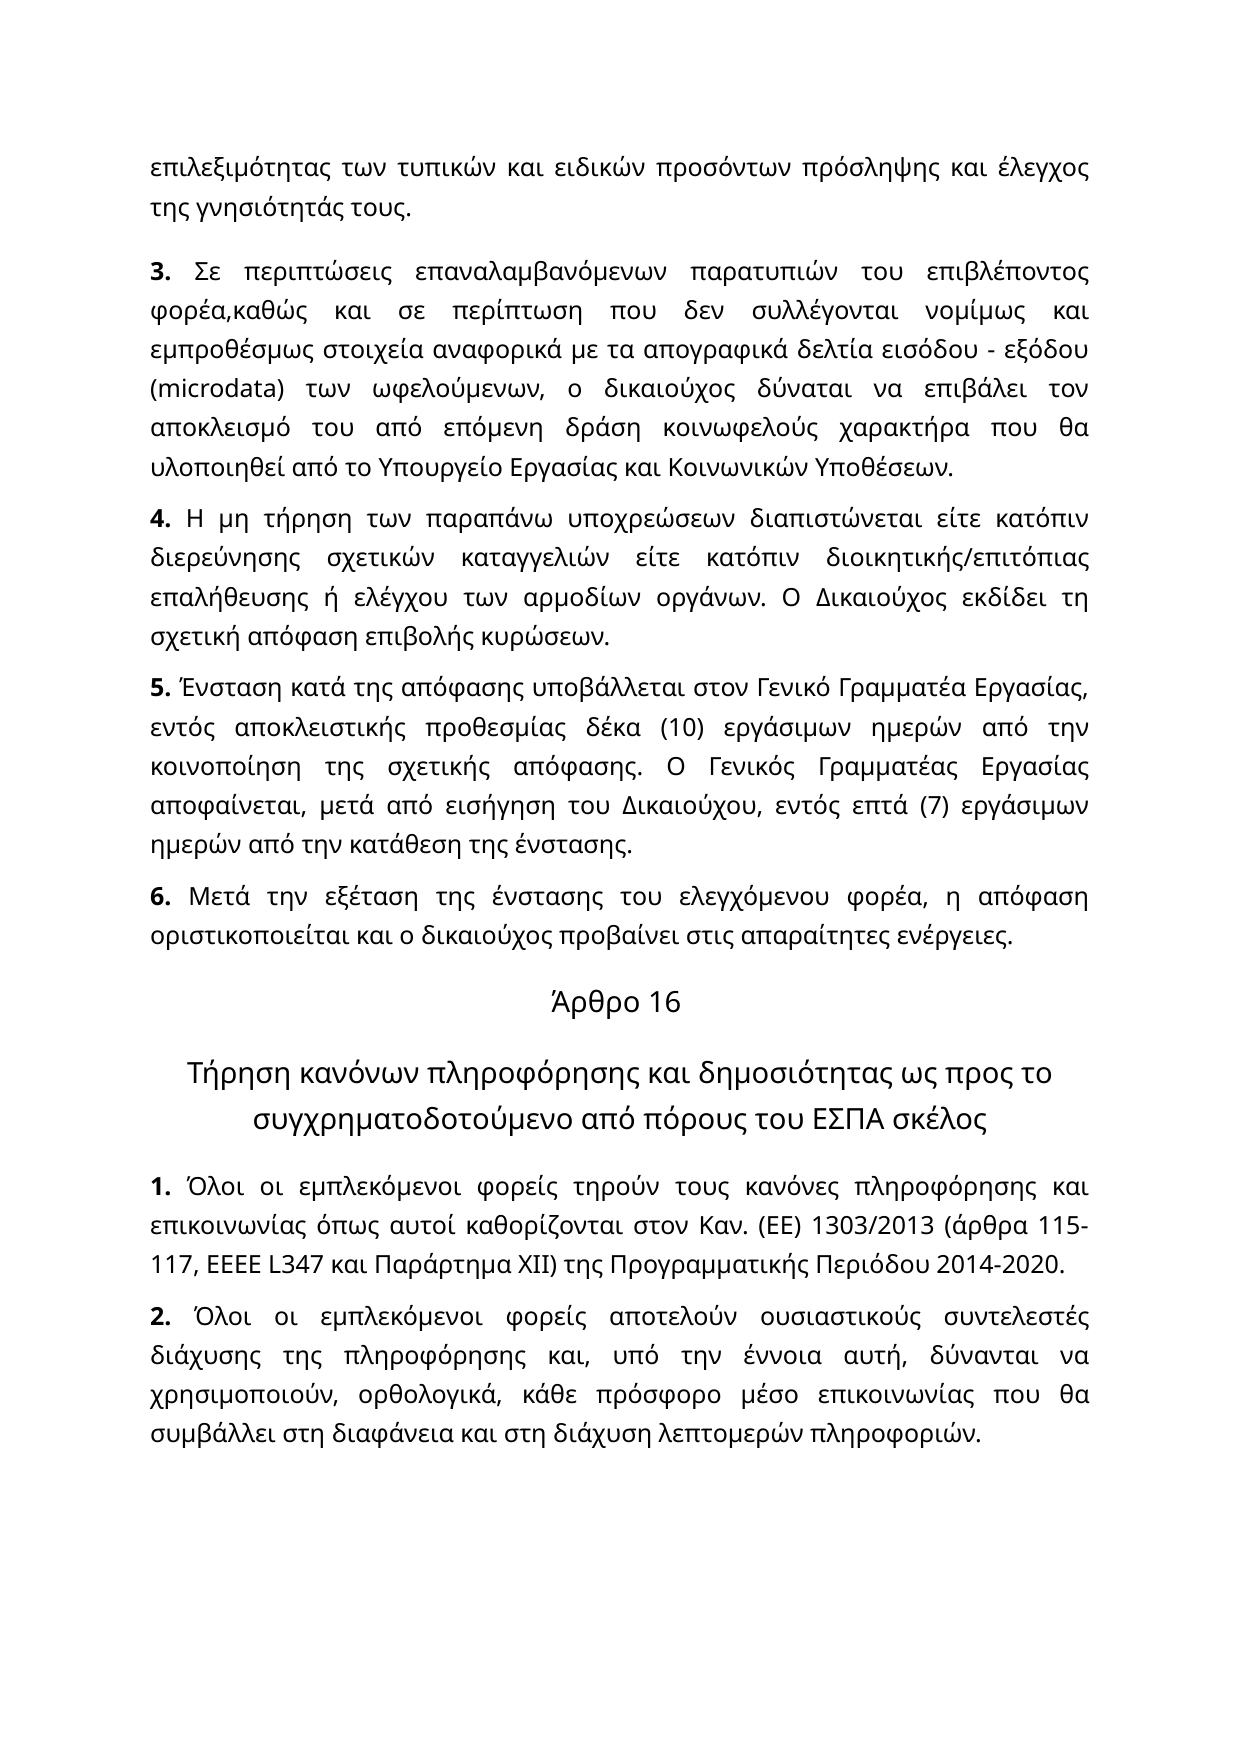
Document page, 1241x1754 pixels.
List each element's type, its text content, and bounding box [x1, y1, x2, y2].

text 1. Όλοι οι εμπλεκόμενοι φορείς τηρούν τους κανόνες πληροφόρησης και επικοινωνίας όπως αυτοί καθορίζονται στον Καν. (ΕΕ) 1303/2013 (άρθρα 115-117, ΕΕΕΕ L347 και Παράρτημα ΧΙΙ) της Προγραμματικής Περιόδου 2014-2020. [150, 1168, 1090, 1281]
text 6. Μετά την εξέταση της ένστασης του ελεγχόμενου φορέα, η απόφαση οριστικοποιείται και ο δικαιούχος προβαίνει στις απαραίτητες ενέργειες. [150, 878, 1090, 952]
text 4. Η μη τήρηση των παραπάνω υποχρεώσεων διαπιστώνεται είτε κατόπιν διερεύνησης σχετικών καταγγελιών είτε κατόπιν διοικητικής/επιτόπιας επαλήθευσης ή ελέγχου των αρμοδίων οργάνων. Ο Δικαιούχος εκδίδει τη σχετική απόφαση επιβολής κυρώσεων. [150, 501, 1090, 652]
text επιλεξιμότητας των τυπικών και ειδικών προσόντων πρόσληψης και έλεγχος της γνησιότητάς τους. [150, 150, 1090, 223]
text 5. Ένσταση κατά της απόφασης υποβάλλεται στον Γενικό Γραμματέα Εργασίας, εντός αποκλειστικής προθεσμίας δέκα (10) εργάσιμων ημερών από την κοινοποίηση της σχετικής απόφασης. Ο Γενικός Γραμματέας Εργασίας αποφαίνεται, μετά από εισήγηση του Δικαιούχου, εντός επτά (7) εργάσιμων ημερών από την κατάθεση της ένστασης. [150, 670, 1090, 861]
text 3. Σε περιπτώσεις επαναλαμβανόμενων παρατυπιών του επιβλέποντος φορέα,καθώς και σε περίπτωση που δεν συλλέγονται νομίμως και εμπροθέσμως στοιχεία αναφορικά με τα απογραφικά δελτία εισόδου - εξόδου (microdata) των ωφελούμενων, ο δικαιούχος δύναται να επιβάλει τον αποκλεισμό του από επόμενη δράση κοινωφελούς χαρακτήρα που θα υλοποιηθεί από το Υπουργείο Εργασίας και Κοινωνικών Υποθέσεων. [150, 253, 1090, 483]
text 2. Όλοι οι εμπλεκόμενοι φορείς αποτελούν ουσιαστικούς συντελεστές διάχυσης της πληροφόρησης και, υπό την έννοια αυτή, δύνανται να χρησιμοποιούν, ορθολογικά, κάθε πρόσφορο μέσο επικοινωνίας που θα συμβάλλει στη διαφάνεια και στη διάχυση λεπτομερών πληροφοριών. [150, 1298, 1090, 1450]
subtitle Άρθρο 16 [150, 982, 1090, 1021]
subtitle Τήρηση κανόνων πληροφόρησης και δημοσιότητας ως προς το συγχρηματοδοτούμενο από πόρους του ΕΣΠΑ σκέλος [150, 1052, 1090, 1138]
